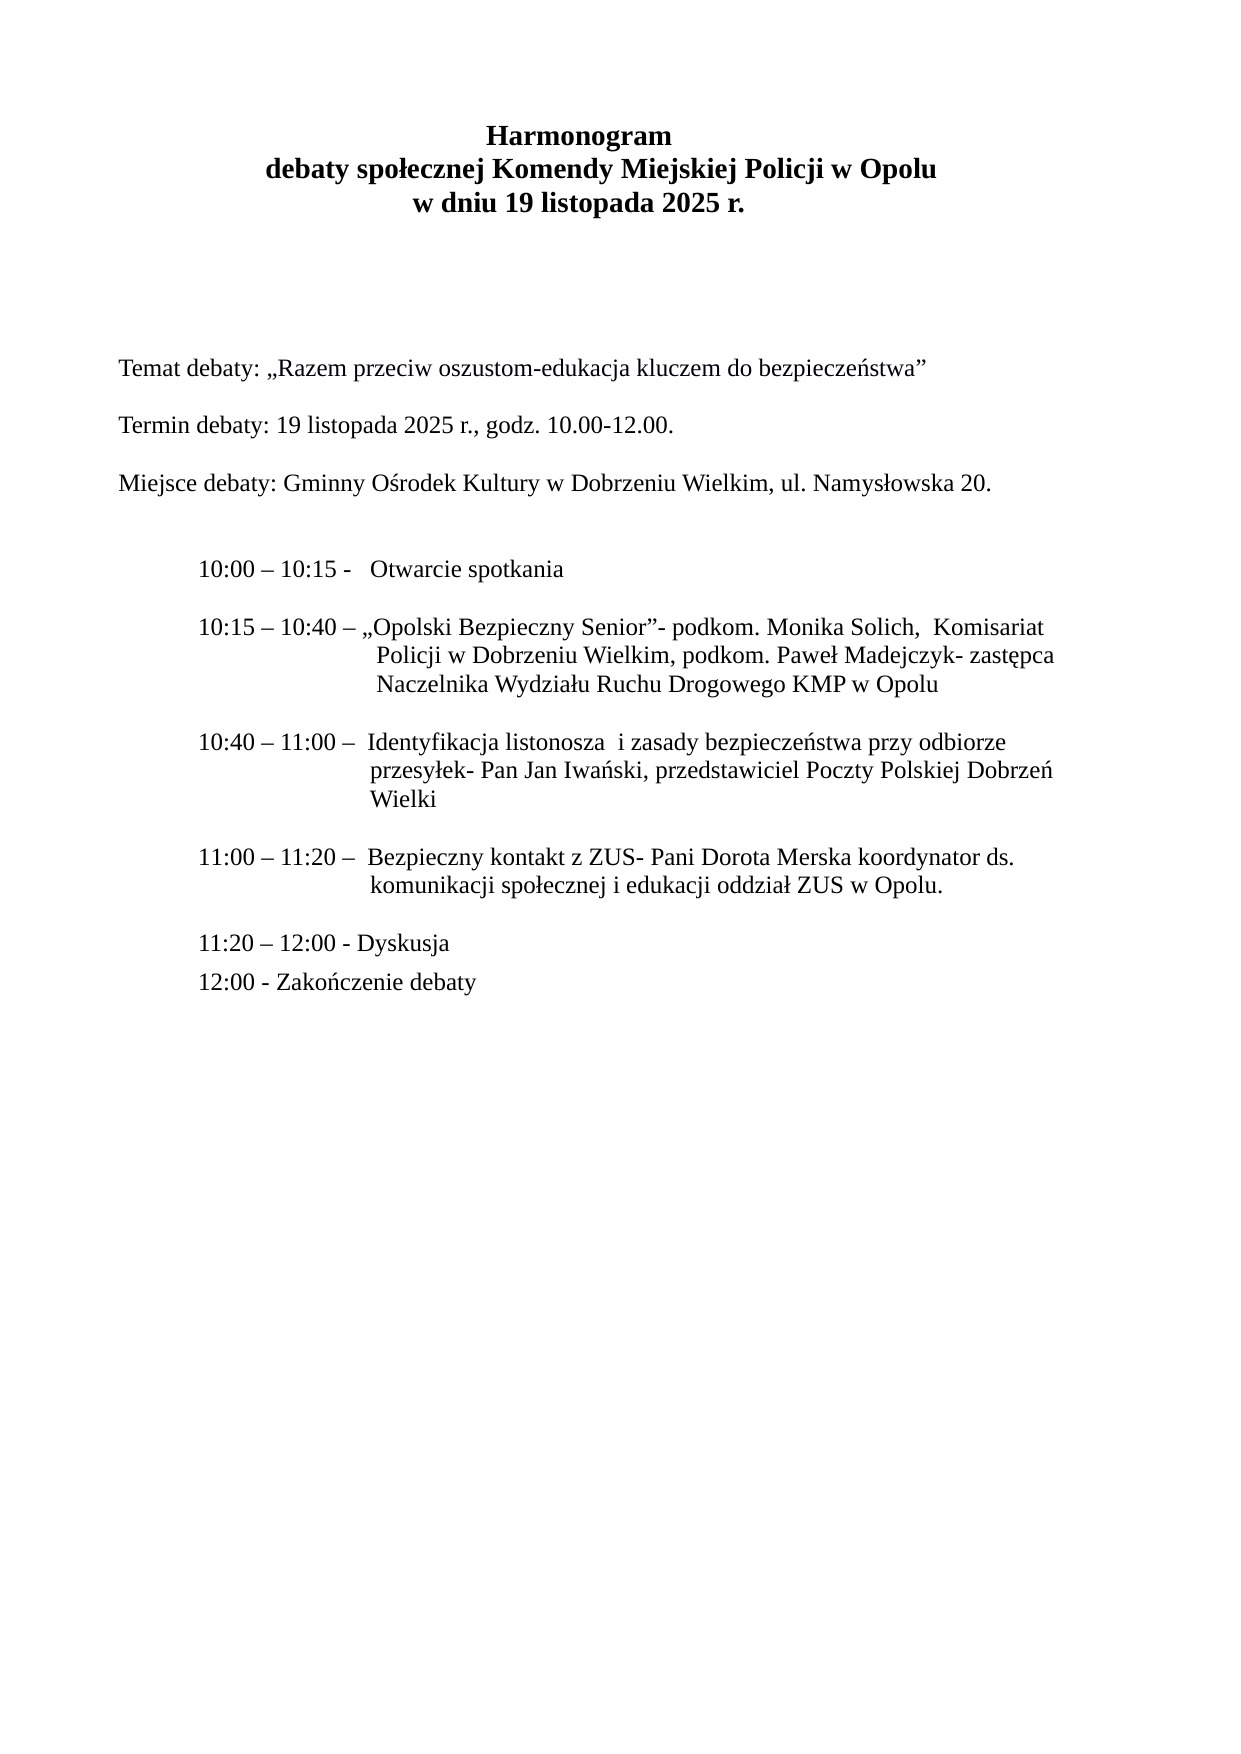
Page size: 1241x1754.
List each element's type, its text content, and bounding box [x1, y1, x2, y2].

text 10:00 – 10:15 - Otwarcie spotkania [118, 554, 1122, 583]
text Temat debaty: „Razem przeciw oszustom-edukacja kluczem do bezpieczeństwa” [118, 353, 1122, 382]
text Miejsce debaty: Gminny Ośrodek Kultury w Dobrzeniu Wielkim, ul. Namysłowska 20. [118, 468, 1122, 497]
text w dniu 19 listopada 2025 r. [118, 185, 1122, 219]
text 11:00 – 11:20 – Bezpieczny kontakt z ZUS- Pani Dorota Merska koordynator ds. komunikacji społecznej i edukacji oddział ZUS w Opolu. [118, 842, 1122, 899]
text 11:20 – 12:00 - Dyskusja [117, 928, 1122, 957]
text Harmonogram [118, 118, 1122, 152]
text 10:15 – 10:40 – „Opolski Bezpieczny Senior”- podkom. Monika Solich, Komisariat Policji w Dobrzeniu Wielkim, podkom. Paweł Madejczyk- zastępca Naczelnika Wydziału Ruchu Drogowego KMP w Opolu [118, 612, 1122, 698]
text debaty społecznej Komendy Miejskiej Policji w Opolu [118, 152, 1122, 185]
text Termin debaty: 19 listopada 2025 r., godz. 10.00-12.00. [118, 410, 1122, 439]
text 12:00 - Zakończenie debaty [118, 967, 1122, 996]
text 10:40 – 11:00 – Identyfikacja listonosza i zasady bezpieczeństwa przy odbiorze przesyłek- Pan Jan Iwański, przedstawiciel Poczty Polskiej Dobrzeń Wielki [118, 727, 1122, 813]
